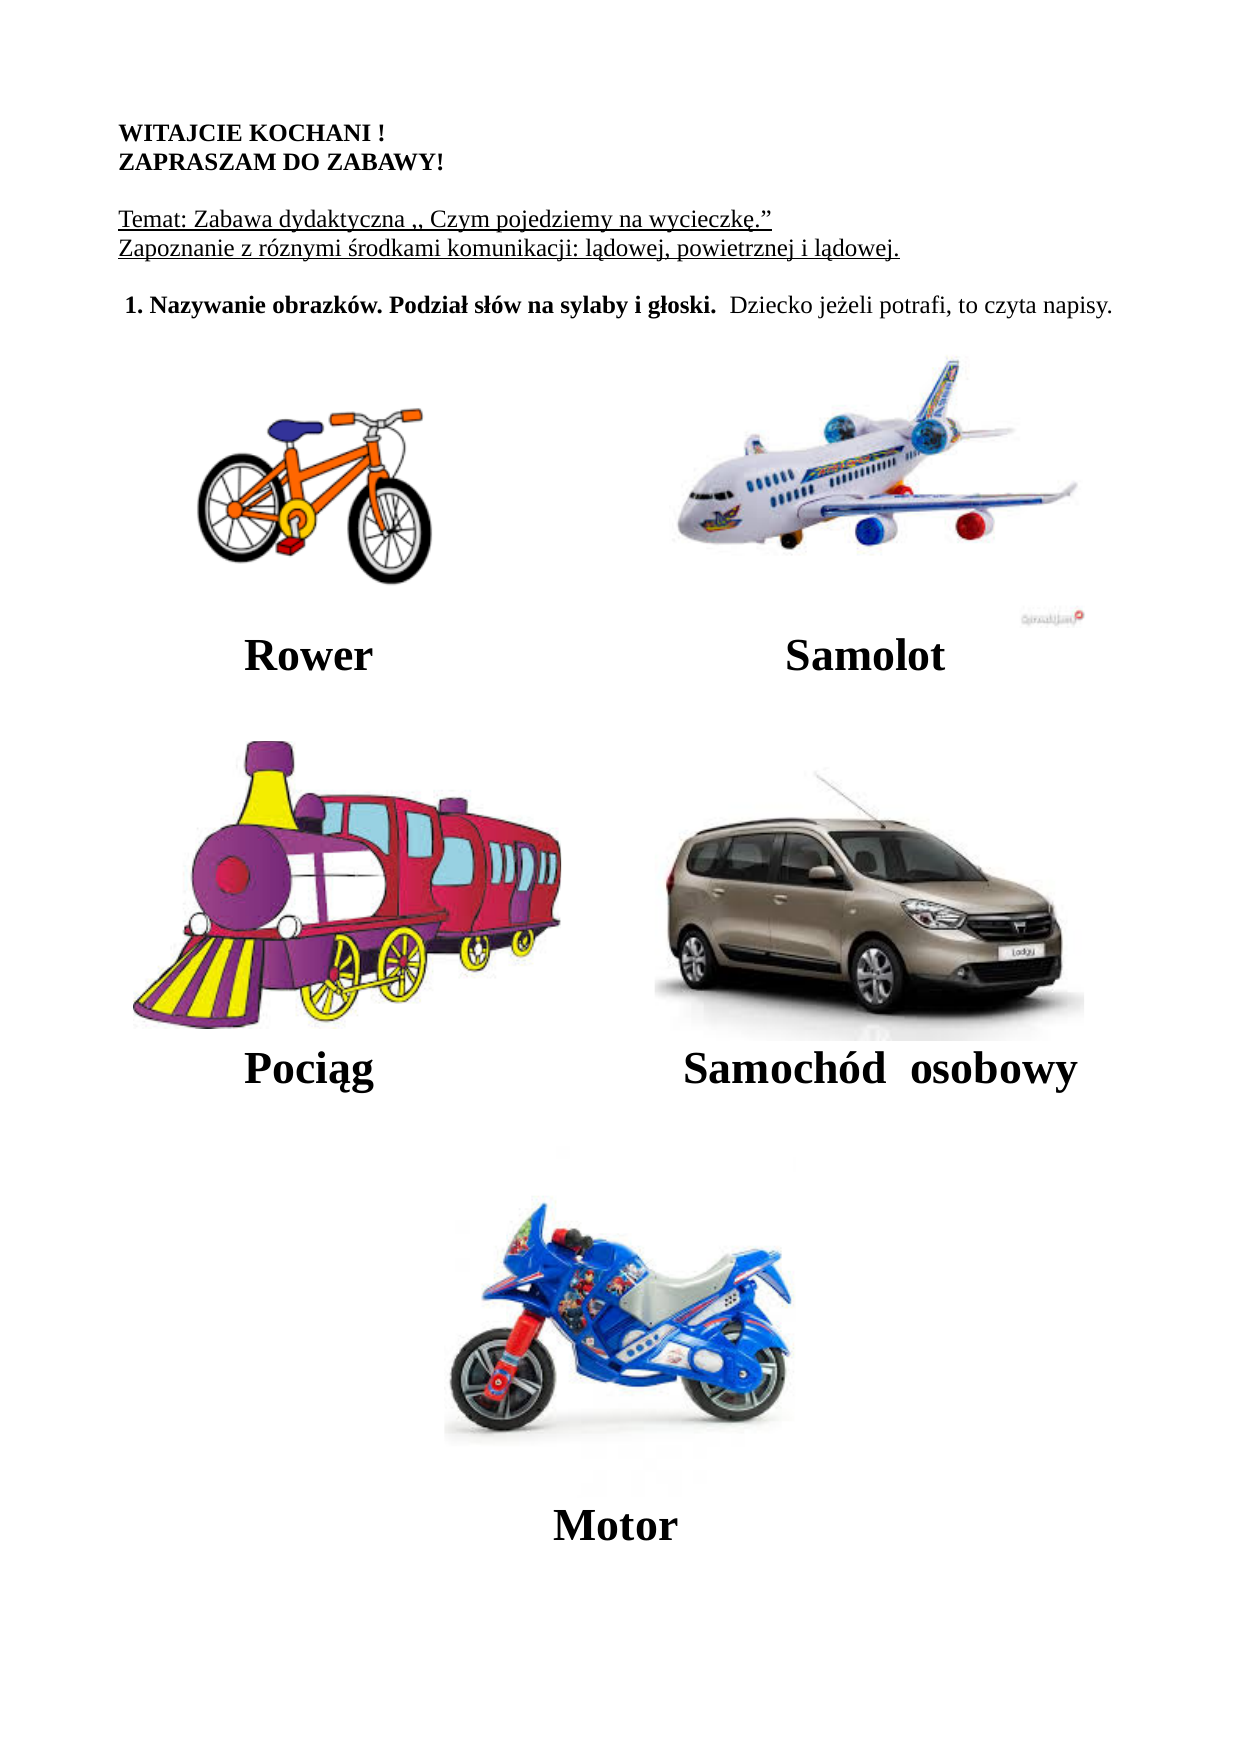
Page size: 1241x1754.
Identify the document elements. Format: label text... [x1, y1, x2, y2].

picture [669, 331, 1085, 628]
text Pociąg Samochód osobowy [118, 733, 1122, 1094]
picture [444, 1146, 796, 1498]
picture [185, 396, 454, 592]
text Motor [118, 1146, 1122, 1551]
picture [133, 741, 562, 1029]
text ZAPRASZAM DO ZABAWY! [118, 147, 1122, 176]
text Rower Samolot [118, 319, 1122, 681]
text 1. Nazywanie obrazków. Podział słów na sylaby i głoski. Dziecko jeżeli potrafi, to czyta napisy. [118, 291, 1122, 319]
text WITAJCIE KOCHANI ! [118, 118, 1122, 147]
text Temat: Zabawa dydaktyczna ,, Czym pojedziemy na wycieczkę.” [118, 204, 1122, 233]
text Zapoznanie z róznymi środkami komunikacji: lądowej, powietrznej i lądowej. [118, 233, 1122, 262]
picture [654, 755, 1085, 1041]
